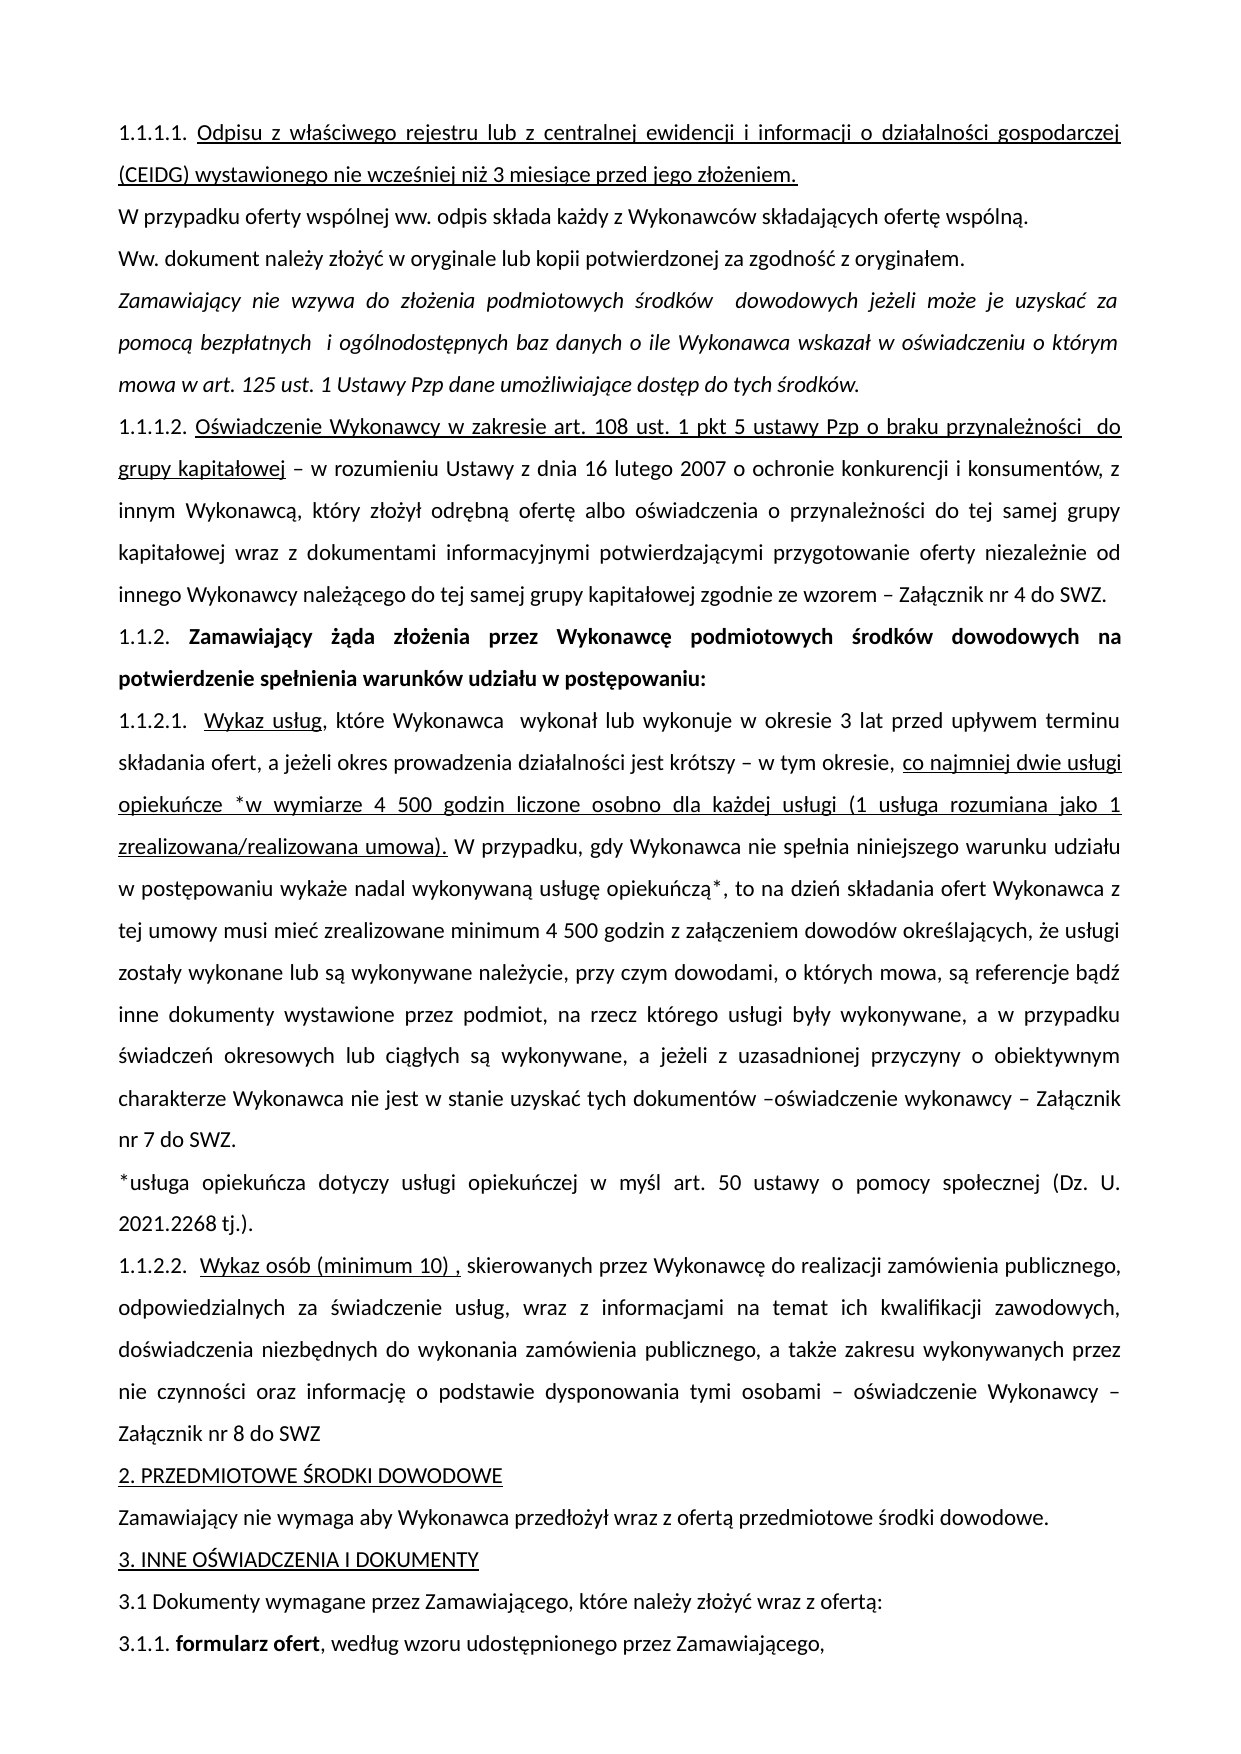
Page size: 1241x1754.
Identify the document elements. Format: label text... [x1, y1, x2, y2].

text 1.1.1.1. Odpisu z właściwego rejestru lub z centralnej ewidencji i informacji o działalności gospodarczej (CEIDG) wystawionego nie wcześniej niż 3 miesiące przed jego złożeniem. [118, 118, 1122, 188]
text W przypadku oferty wspólnej ww. odpis składa każdy z Wykonawców składających ofertę wspólną. [118, 202, 1122, 230]
text 3. INNE OŚWIADCZENIA I DOKUMENTY [118, 1545, 1122, 1573]
text zrealizowana/realizowana umowa). W przypadku, gdy Wykonawca nie spełnia niniejszego warunku udziału w postępowaniu wykaże nadal wykonywaną usługę opiekuńczą*, to na dzień składania ofert Wykonawca z tej umowy musi mieć zrealizowane minimum 4 500 godzin z załączeniem dowodów określających, że usługi zostały wykonane lub są wykonywane należycie, przy czym dowodami, o których mowa, są referencje bądź inne dokumenty wystawione przez podmiot, na rzecz którego usługi były wykonywane, a w przypadku świadczeń okresowych lub ciągłych są wykonywane, a jeżeli z uzasadnionej przyczyny o obiektywnym charakterze Wykonawca nie jest w stanie uzyskać tych dokumentów –oświadczenie wykonawcy – Załącznik nr 7 do SWZ. [118, 815, 1122, 1154]
text 1.1.1.2. Oświadczenie Wykonawcy w zakresie art. 108 ust. 1 pkt 5 ustawy Pzp o braku przynależności do grupy kapitałowej – w rozumieniu Ustawy z dnia 16 lutego 2007 o ochronie konkurencji i konsumentów, z innym Wykonawcą, który złożył odrębną ofertę albo oświadczenia o przynależności do tej samej grupy kapitałowej wraz z dokumentami informacyjnymi potwierdzającymi przygotowanie oferty niezależnie od innego Wykonawcy należącego do tej samej grupy kapitałowej zgodnie ze wzorem – Załącznik nr 4 do SWZ. [118, 412, 1122, 608]
text 3.1.1. formularz ofert, według wzoru udostępnionego przez Zamawiającego, [118, 1629, 1122, 1657]
text *usługa opiekuńcza dotyczy usługi opiekuńczej w myśl art. 50 ustawy o pomocy społecznej (Dz. U. 2021.2268 tj.). [118, 1168, 1122, 1238]
text Zamawiający nie wymaga aby Wykonawca przedłożył wraz z ofertą przedmiotowe środki dowodowe. [118, 1503, 1122, 1531]
text 1.1.2.1. Wykaz usług, które Wykonawca wykonał lub wykonuje w okresie 3 lat przed upływem terminu składania ofert, a jeżeli okres prowadzenia działalności jest krótszy – w tym okresie, co najmniej dwie usługi opiekuńcze *w wymiarze 4 500 godzin liczone osobno dla każdej usługi (1 usługa rozumiana jako 1 [118, 706, 1122, 814]
text 3.1 Dokumenty wymagane przez Zamawiającego, które należy złożyć wraz z ofertą: [118, 1587, 1122, 1615]
text 2. PRZEDMIOTOWE ŚRODKI DOWODOWE [118, 1461, 1122, 1489]
text 1.1.2.2. Wykaz osób (minimum 10) , skierowanych przez Wykonawcę do realizacji zamówienia publicznego, odpowiedzialnych za świadczenie usług, wraz z informacjami na temat ich kwalifikacji zawodowych, doświadczenia niezbędnych do wykonania zamówienia publicznego, a także zakresu wykonywanych przez nie czynności oraz informację o podstawie dysponowania tymi osobami – oświadczenie Wykonawcy – Załącznik nr 8 do SWZ [118, 1252, 1122, 1447]
text 1.1.2. Zamawiający żąda złożenia przez Wykonawcę podmiotowych środków dowodowych na potwierdzenie spełnienia warunków udziału w postępowaniu: [118, 622, 1122, 692]
text Ww. dokument należy złożyć w oryginale lub kopii potwierdzonej za zgodność z oryginałem. [118, 244, 1122, 272]
text Zamawiający nie wzywa do złożenia podmiotowych środków dowodowych jeżeli może je uzyskać za pomocą bezpłatnych i ogólnodostępnych baz danych o ile Wykonawca wskazał w oświadczeniu o którym mowa w art. 125 ust. 1 Ustawy Pzp dane umożliwiające dostęp do tych środków. [118, 286, 1122, 398]
